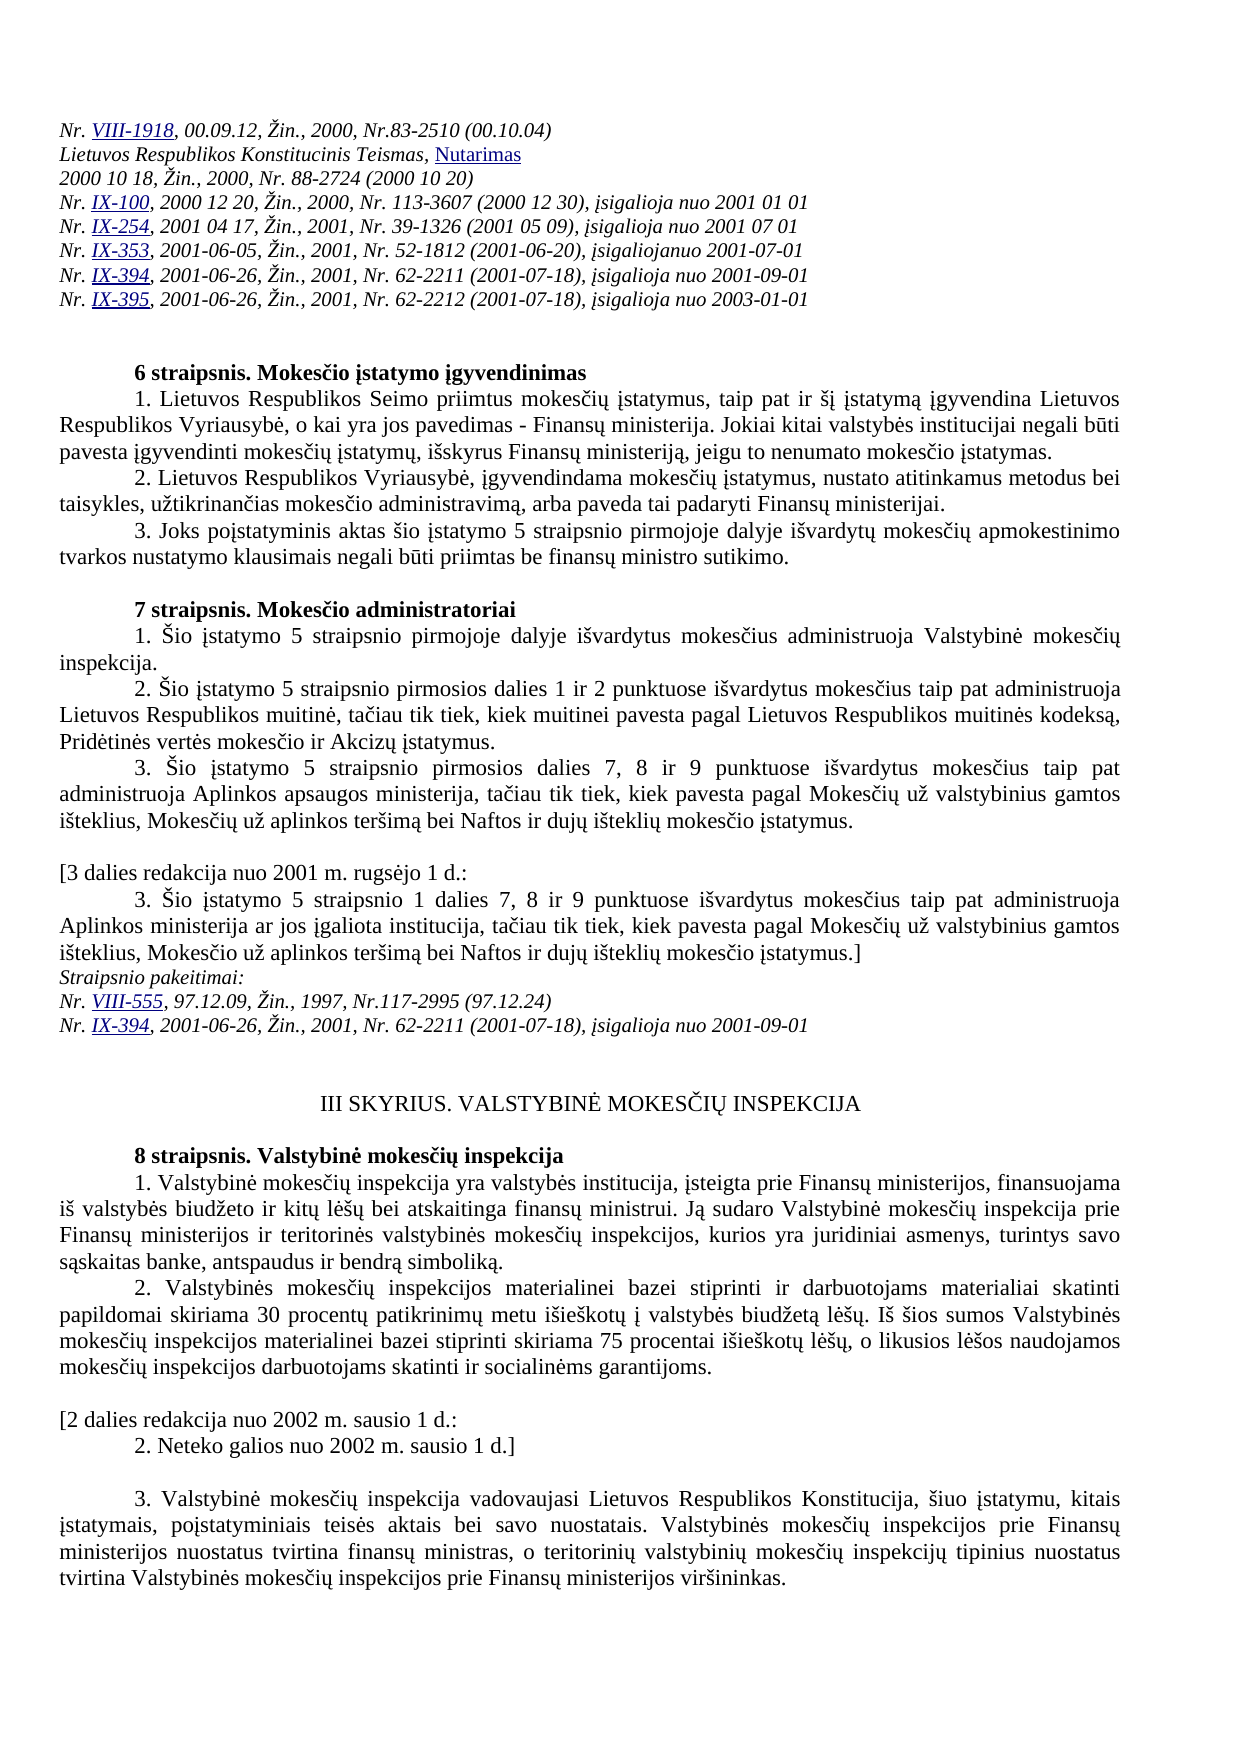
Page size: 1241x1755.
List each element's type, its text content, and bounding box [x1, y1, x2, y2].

text 3. Šio įstatymo 5 straipsnio 1 dalies 7, 8 ir 9 punktuose išvardytus mokesčius taip pat administruoja Aplinkos ministerija ar jos įgaliota institucija, tačiau tik tiek, kiek pavesta pagal Mokesčių už valstybinius gamtos išteklius, Mokesčio už aplinkos teršimą bei Naftos ir dujų išteklių mokesčio įstatymus.] [59, 886, 1122, 965]
text Nr. VIII-1918, 00.09.12, Žin., 2000, Nr.83-2510 (00.10.04) [59, 118, 1122, 142]
text 1. Lietuvos Respublikos Seimo priimtus mokesčių įstatymus, taip pat ir šį įstatymą įgyvendina Lietuvos Respublikos Vyriausybė, o kai yra jos pavedimas - Finansų ministerija. Jokiai kitai valstybės institucijai negali būti pavesta įgyvendinti mokesčių įstatymų, išskyrus Finansų ministeriją, jeigu to nenumato mokesčio įstatymas. [59, 385, 1122, 464]
text 1. Šio įstatymo 5 straipsnio pirmojoje dalyje išvardytus mokesčius administruoja Valstybinė mokesčių inspekcija. [59, 622, 1122, 675]
text 2. Šio įstatymo 5 straipsnio pirmosios dalies 1 ir 2 punktuose išvardytus mokesčius taip pat administruoja Lietuvos Respublikos muitinė, tačiau tik tiek, kiek muitinei pavesta pagal Lietuvos Respublikos muitinės kodeksą, Pridėtinės vertės mokesčio ir Akcizų įstatymus. [59, 675, 1122, 754]
text 1. Valstybinė mokesčių inspekcija yra valstybės institucija, įsteigta prie Finansų ministerijos, finansuojama iš valstybės biudžeto ir kitų lėšų bei atskaitinga finansų ministrui. Ją sudaro Valstybinė mokesčių inspekcija prie Finansų ministerijos ir teritorinės valstybinės mokesčių inspekcijos, kurios yra juridiniai asmenys, turintys savo sąskaitas banke, antspaudus ir bendrą simboliką. [59, 1169, 1122, 1274]
text 3. Joks poįstatyminis aktas šio įstatymo 5 straipsnio pirmojoje dalyje išvardytų mokesčių apmokestinimo tvarkos nustatymo klausimais negali būti priimtas be finansų ministro sutikimo. [59, 517, 1122, 569]
text Lietuvos Respublikos Konstitucinis Teismas, Nutarimas [59, 142, 1122, 166]
text 3. Valstybinė mokesčių inspekcija vadovaujasi Lietuvos Respublikos Konstitucija, šiuo įstatymu, kitais įstatymais, poįstatyminiais teisės aktais bei savo nuostatais. Valstybinės mokesčių inspekcijos prie Finansų ministerijos nuostatus tvirtina finansų ministras, o teritorinių valstybinių mokesčių inspekcijų tipinius nuostatus tvirtina Valstybinės mokesčių inspekcijos prie Finansų ministerijos viršininkas. [59, 1485, 1122, 1591]
text 8 straipsnis. Valstybinė mokesčių inspekcija [59, 1142, 1122, 1169]
text 2000 10 18, Žin., 2000, Nr. 88-2724 (2000 10 20) [59, 166, 1122, 190]
text Nr. IX-394, 2001-06-26, Žin., 2001, Nr. 62-2211 (2001-07-18), įsigalioja nuo 2001-09-01 [59, 262, 1122, 287]
text Nr. VIII-555, 97.12.09, Žin., 1997, Nr.117-2995 (97.12.24) [59, 989, 1122, 1013]
text 2. Lietuvos Respublikos Vyriausybė, įgyvendindama mokesčių įstatymus, nustato atitinkamus metodus bei taisykles, užtikrinančias mokesčio administravimą, arba paveda tai padaryti Finansų ministerijai. [59, 464, 1122, 517]
text [2 dalies redakcija nuo 2002 m. sausio 1 d.: [59, 1406, 1122, 1432]
subtitle III SKYRIUS. VALSTYBINĖ MOKESČIŲ INSPEKCIJA [59, 1090, 1122, 1116]
text Nr. IX-353, 2001-06-05, Žin., 2001, Nr. 52-1812 (2001-06-20), įsigaliojanuo 2001-07-01 [59, 238, 1122, 262]
text Straipsnio pakeitimai: [59, 965, 1122, 989]
text Nr. IX-395, 2001-06-26, Žin., 2001, Nr. 62-2212 (2001-07-18), įsigalioja nuo 2003-01-01 [59, 287, 1122, 311]
text 2. Valstybinės mokesčių inspekcijos materialinei bazei stiprinti ir darbuotojams materialiai skatinti papildomai skiriama 30 procentų patikrinimų metu išieškotų į valstybės biudžetą lėšų. Iš šios sumos Valstybinės mokesčių inspekcijos materialinei bazei stiprinti skiriama 75 procentai išieškotų lėšų, o likusios lėšos naudojamos mokesčių inspekcijos darbuotojams skatinti ir socialinėms garantijoms. [59, 1274, 1122, 1380]
text 3. Šio įstatymo 5 straipsnio pirmosios dalies 7, 8 ir 9 punktuose išvardytus mokesčius taip pat administruoja Aplinkos apsaugos ministerija, tačiau tik tiek, kiek pavesta pagal Mokesčių už valstybinius gamtos išteklius, Mokesčių už aplinkos teršimą bei Naftos ir dujų išteklių mokesčio įstatymus. [59, 754, 1122, 833]
text [3 dalies redakcija nuo 2001 m. rugsėjo 1 d.: [59, 859, 1122, 886]
text 6 straipsnis. Mokesčio įstatymo įgyvendinimas [59, 359, 1122, 385]
text 7 straipsnis. Mokesčio administratoriai [59, 596, 1122, 622]
text Nr. IX-100, 2000 12 20, Žin., 2000, Nr. 113-3607 (2000 12 30), įsigalioja nuo 2001 01 01 [59, 190, 1122, 214]
text Nr. IX-394, 2001-06-26, Žin., 2001, Nr. 62-2211 (2001-07-18), įsigalioja nuo 2001-09-01 [59, 1013, 1122, 1037]
subtitle Nr. IX-254, 2001 04 17, Žin., 2001, Nr. 39-1326 (2001 05 09), įsigalioja nuo 2001 07 01 [59, 214, 1122, 238]
text 2. Neteko galios nuo 2002 m. sausio 1 d.] [59, 1432, 1122, 1459]
